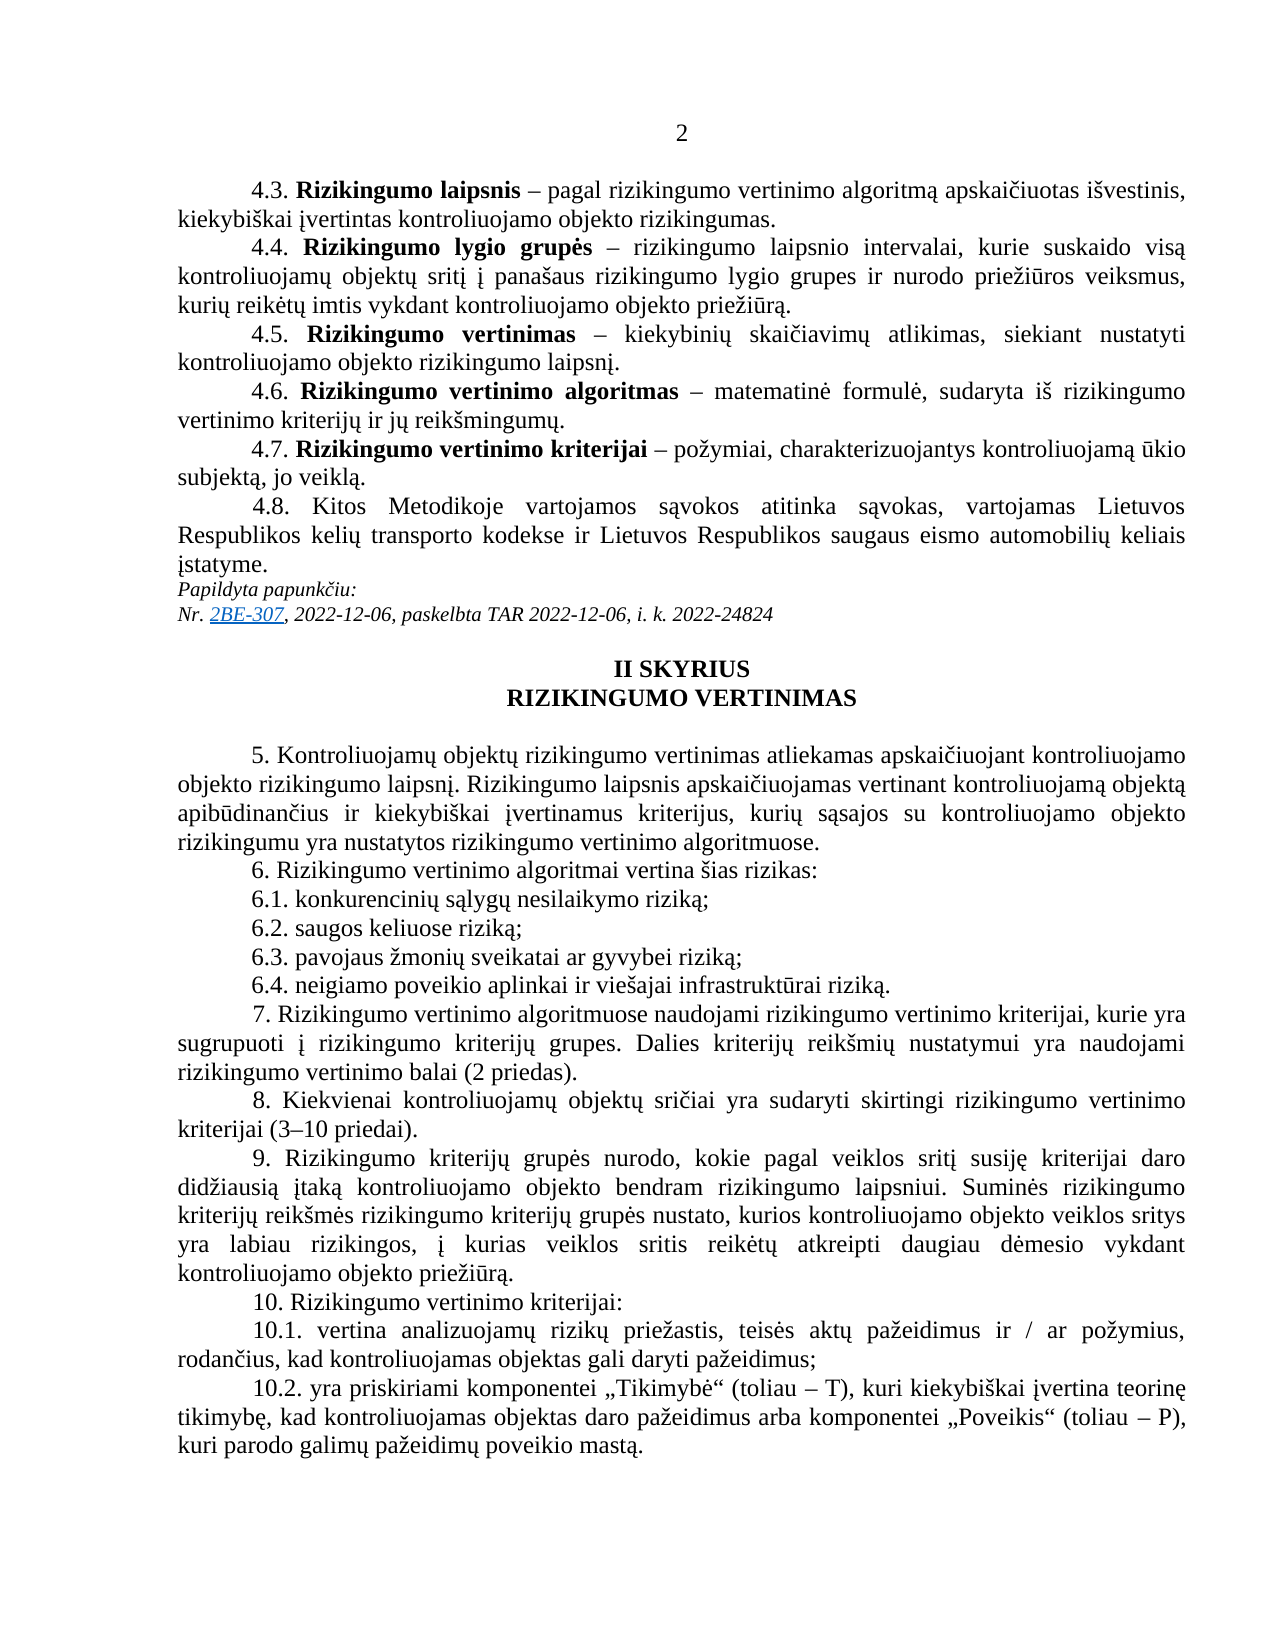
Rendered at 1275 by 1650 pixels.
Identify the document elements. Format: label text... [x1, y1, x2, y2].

text RIZIKINGUMO VERTINIMAS [177, 683, 1186, 712]
text 6.1. konkurencinių sąlygų nesilaikymo riziką; [177, 884, 1186, 913]
text 4.8. Kitos Metodikoje vartojamos sąvokos atitinka sąvokas, vartojamas Lietuvos Respublikos kelių transporto kodekse ir Lietuvos Respublikos saugaus eismo automobilių keliais įstatyme. [177, 491, 1186, 577]
text 4.7. Rizikingumo vertinimo kriterijai – požymiai, charakterizuojantys kontroliuojamą ūkio subjektą, jo veiklą. [177, 434, 1186, 491]
text 4.5. Rizikingumo vertinimas – kiekybinių skaičiavimų atlikimas, siekiant nustatyti kontroliuojamo objekto rizikingumo laipsnį. [177, 319, 1186, 376]
text 6.2. saugos keliuose riziką; [177, 913, 1186, 942]
text 6.3. pavojaus žmonių sveikatai ar gyvybei riziką; [177, 942, 1186, 971]
text 8. Kiekvienai kontroliuojamų objektų sričiai yra sudaryti skirtingi rizikingumo vertinimo kriterijai (3–10 priedai). [177, 1086, 1186, 1143]
text 10.2. yra priskiriami komponentei „Tikimybė“ (toliau – T), kuri kiekybiškai įvertina teorinę tikimybę, kad kontroliuojamas objektas daro pažeidimus arba komponentei „Poveikis“ (toliau – P), kuri parodo galimų pažeidimų poveikio mastą. [177, 1373, 1186, 1459]
text 10. Rizikingumo vertinimo kriterijai: [177, 1287, 1186, 1316]
text Nr. 2BE-307, 2022-12-06, paskelbta TAR 2022-12-06, i. k. 2022-24824 [177, 601, 1186, 626]
text 9. Rizikingumo kriterijų grupės nurodo, kokie pagal veiklos sritį susiję kriterijai daro didžiausią įtaką kontroliuojamo objekto bendram rizikingumo laipsniui. Suminės rizikingumo kriterijų reikšmės rizikingumo kriterijų grupės nustato, kurios kontroliuojamo objekto veiklos sritys yra labiau rizikingos, į kurias veiklos sritis reikėtų atkreipti daugiau dėmesio vykdant kontroliuojamo objekto priežiūrą. [177, 1143, 1186, 1287]
text 6.4. neigiamo poveikio aplinkai ir viešajai infrastruktūrai riziką. [177, 971, 1186, 999]
text 4.4. Rizikingumo lygio grupės – rizikingumo laipsnio intervalai, kurie suskaido visą kontroliuojamų objektų sritį į panašaus rizikingumo lygio grupes ir nurodo priežiūros veiksmus, kurių reikėtų imtis vykdant kontroliuojamo objekto priežiūrą. [177, 232, 1186, 319]
text 6. Rizikingumo vertinimo algoritmai vertina šias rizikas: [177, 856, 1186, 884]
text Papildyta papunkčiu: [177, 577, 1186, 601]
text 4.6. Rizikingumo vertinimo algoritmas – matematinė formulė, sudaryta iš rizikingumo vertinimo kriterijų ir jų reikšmingumų. [177, 376, 1186, 434]
text 5. Kontroliuojamų objektų rizikingumo vertinimas atliekamas apskaičiuojant kontroliuojamo objekto rizikingumo laipsnį. Rizikingumo laipsnis apskaičiuojamas vertinant kontroliuojamą objektą apibūdinančius ir kiekybiškai įvertinamus kriterijus, kurių sąsajos su kontroliuojamo objekto rizikingumu yra nustatytos rizikingumo vertinimo algoritmuose. [177, 741, 1186, 856]
text 10.1. vertina analizuojamų rizikų priežastis, teisės aktų pažeidimus ir / ar požymius, rodančius, kad kontroliuojamas objektas gali daryti pažeidimus; [177, 1316, 1186, 1373]
text 7. Rizikingumo vertinimo algoritmuose naudojami rizikingumo vertinimo kriterijai, kurie yra sugrupuoti į rizikingumo kriterijų grupes. Dalies kriterijų reikšmių nustatymui yra naudojami rizikingumo vertinimo balai (2 priedas). [177, 999, 1186, 1086]
text II SKYRIUS [177, 654, 1186, 683]
text 4.3. Rizikingumo laipsnis – pagal rizikingumo vertinimo algoritmą apskaičiuotas išvestinis, kiekybiškai įvertintas kontroliuojamo objekto rizikingumas. [177, 175, 1186, 232]
